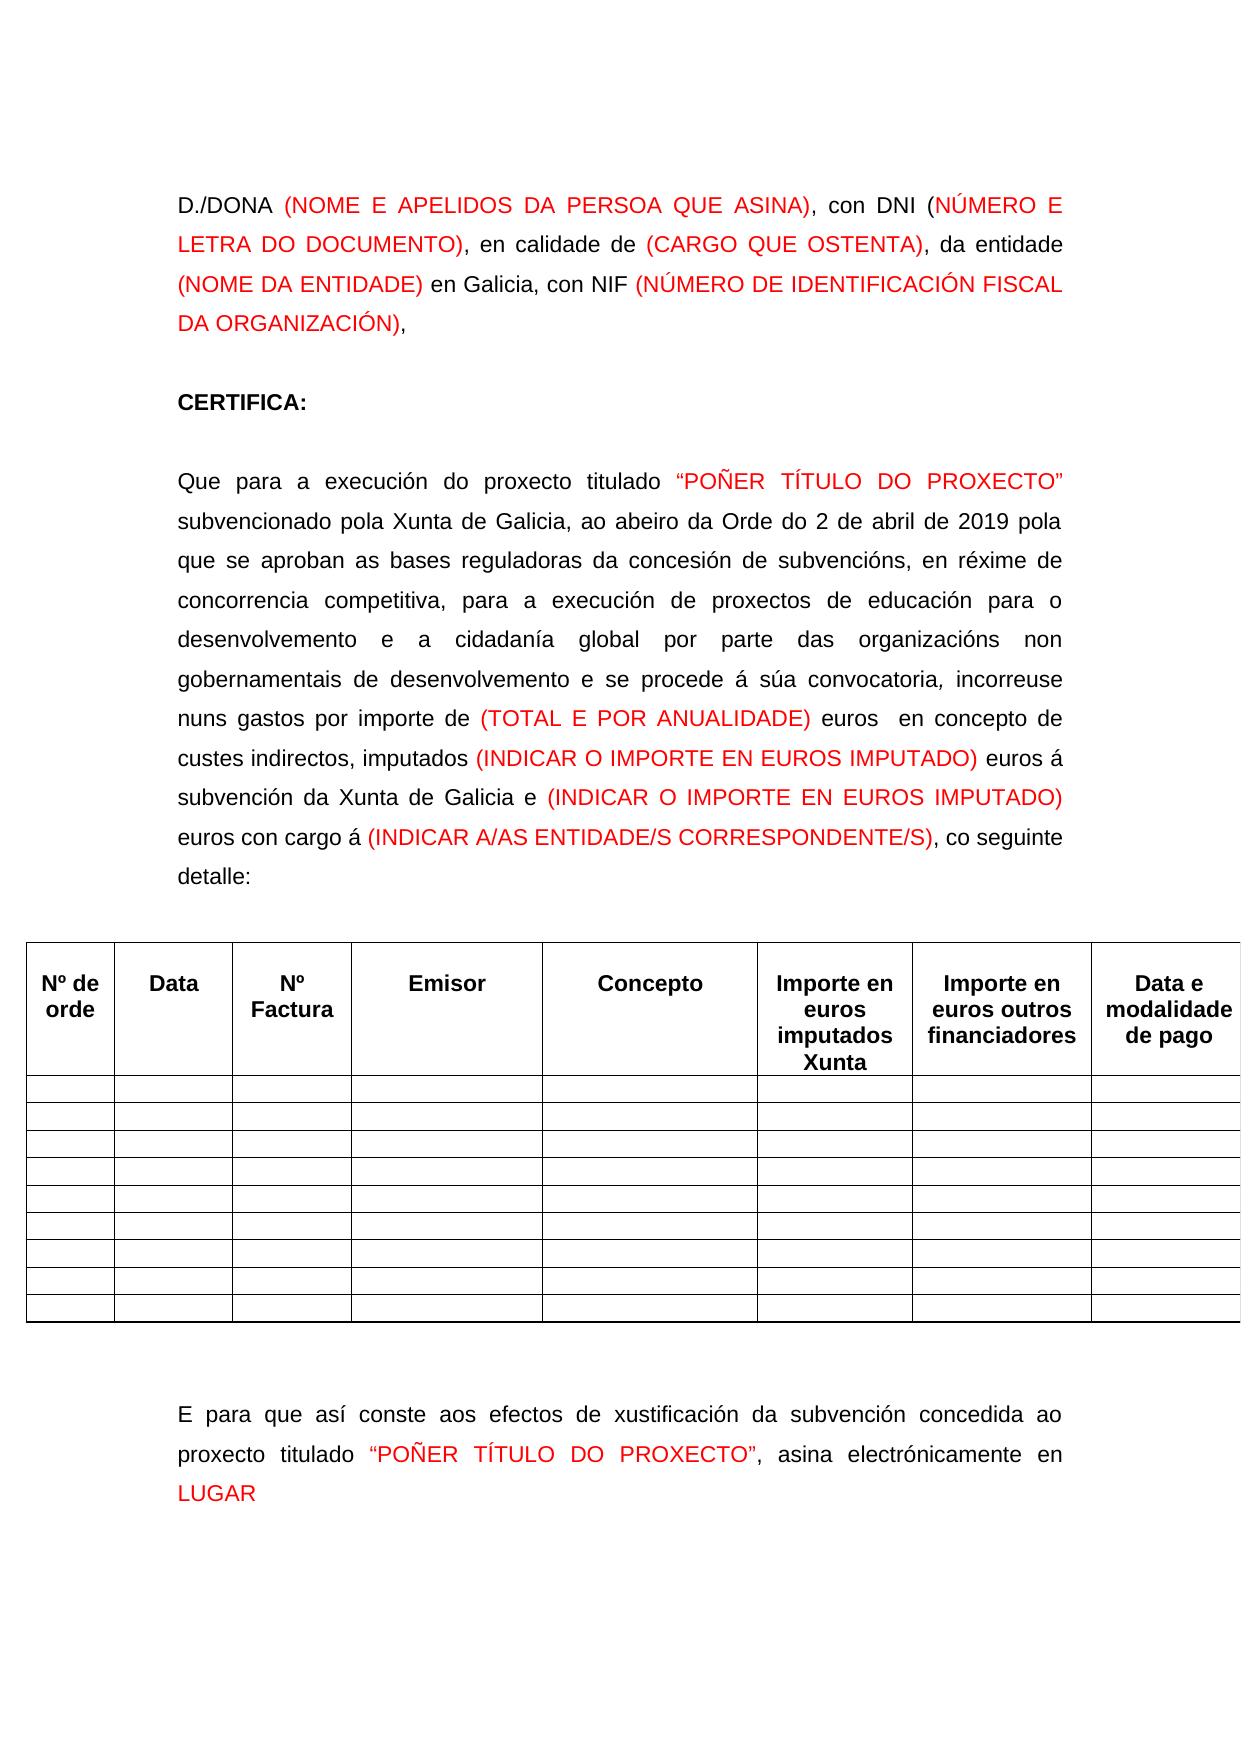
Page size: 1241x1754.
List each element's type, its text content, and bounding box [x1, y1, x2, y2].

table_cell [115, 1103, 232, 1130]
table_cell [233, 1268, 351, 1294]
table_cell [115, 1186, 232, 1212]
table_cell [115, 1158, 232, 1184]
table_cell [758, 1268, 912, 1294]
table_header Data e modalidade de pago [1092, 943, 1240, 1075]
table_cell [758, 1186, 912, 1212]
table_cell [543, 1076, 757, 1102]
table_cell [543, 1240, 757, 1267]
table_cell [543, 1295, 757, 1321]
table_cell [758, 1158, 912, 1184]
table_cell [1092, 1213, 1240, 1239]
table_cell [913, 1295, 1091, 1321]
table_cell [115, 1295, 232, 1321]
table_cell [115, 1240, 232, 1267]
table_cell [913, 1131, 1091, 1157]
table_header Importe en euros imputados Xunta [758, 943, 912, 1075]
table_cell [1092, 1131, 1240, 1157]
table_cell [758, 1076, 912, 1102]
table_cell [543, 1268, 757, 1294]
table_cell [115, 1076, 232, 1102]
table_cell [352, 1131, 542, 1157]
table_cell [352, 1186, 542, 1212]
table_cell [233, 1158, 351, 1184]
table_header Nº de orde [27, 943, 114, 1075]
table_cell [233, 1076, 351, 1102]
table_cell [352, 1158, 542, 1184]
table_cell [27, 1213, 114, 1239]
table_cell [913, 1213, 1091, 1239]
table_cell [758, 1295, 912, 1321]
table_cell [233, 1240, 351, 1267]
table_cell [233, 1103, 351, 1130]
table_cell [233, 1131, 351, 1157]
table_cell [913, 1268, 1091, 1294]
table_header Importe en euros outros financiadores [913, 943, 1091, 1075]
table_cell [352, 1240, 542, 1267]
table_cell [1092, 1158, 1240, 1184]
table_cell [758, 1213, 912, 1239]
table_cell [543, 1213, 757, 1239]
table_header Emisor [352, 943, 542, 1075]
table_cell [27, 1076, 114, 1102]
table_cell [543, 1158, 757, 1184]
table_cell [27, 1268, 114, 1294]
table_cell [1092, 1268, 1240, 1294]
table_cell [1092, 1103, 1240, 1130]
table_cell [27, 1158, 114, 1184]
table_cell [27, 1131, 114, 1157]
table_cell [913, 1076, 1091, 1102]
table_cell [233, 1213, 351, 1239]
table_cell [1092, 1240, 1240, 1267]
table_cell [1092, 1076, 1240, 1102]
table_header Nº Factura [233, 943, 351, 1075]
table_cell [352, 1268, 542, 1294]
table_cell [352, 1295, 542, 1321]
table_cell [352, 1213, 542, 1239]
table_cell [758, 1240, 912, 1267]
table_cell [543, 1131, 757, 1157]
table_header Concepto [543, 943, 757, 1075]
table_cell [1092, 1295, 1240, 1321]
text Que para a execución do proxecto titulado “POÑER TÍTULO DO PROXECTO” subvencionado pola Xunta de Galicia, ao abeiro da Orde do 2 de abril de 2019 pola que se aproban as bases reguladoras da concesión de subvencións, en réxime de concorrencia competitiva, para a execución de proxectos de educación para o desenvolvemento e a cidadanía global por parte das organizacións non gobernamentais de desenvolvemento e se procede á súa convocatoria, incorreuse nuns gastos por importe de (TOTAL E POR ANUALIDADE) euros en concepto de custes indirectos, imputados (INDICAR O IMPORTE EN EUROS IMPUTADO) euros á subvención da Xunta de Galicia e (INDICAR O IMPORTE EN EUROS IMPUTADO) euros con cargo á (INDICAR A/AS ENTIDADE/S CORRESPONDENTE/S), co seguinte detalle: [177, 468, 1063, 889]
table_cell [913, 1158, 1091, 1184]
table_cell [1092, 1186, 1240, 1212]
table_cell [352, 1103, 542, 1130]
table_cell [352, 1076, 542, 1102]
table_cell [233, 1186, 351, 1212]
table_cell [913, 1240, 1091, 1267]
text D./DONA (NOME E APELIDOS DA PERSOA QUE ASINA), con DNI (NÚMERO E LETRA DO DOCUMENTO), en calidade de (CARGO QUE OSTENTA), da entidade (NOME DA ENTIDADE) en Galicia, con NIF (NÚMERO DE IDENTIFICACIÓN FISCAL DA ORGANIZACIÓN), [177, 192, 1063, 337]
table_cell [27, 1186, 114, 1212]
table_cell [115, 1213, 232, 1239]
table_cell [758, 1131, 912, 1157]
table_cell [543, 1186, 757, 1212]
table_cell [913, 1103, 1091, 1130]
text E para que así conste aos efectos de xustificación da subvención concedida ao proxecto titulado “POÑER TÍTULO DO PROXECTO”, asina electrónicamente en LUGAR [177, 1401, 1063, 1507]
table_cell [27, 1240, 114, 1267]
table_cell [543, 1103, 757, 1130]
table_header Data [115, 943, 232, 1075]
table_cell [27, 1295, 114, 1321]
table_cell [115, 1131, 232, 1157]
table_cell [115, 1268, 232, 1294]
table_cell [913, 1186, 1091, 1212]
text CERTIFICA: [177, 389, 1063, 416]
table_cell [758, 1103, 912, 1130]
table_cell [27, 1103, 114, 1130]
table_cell [233, 1295, 351, 1321]
